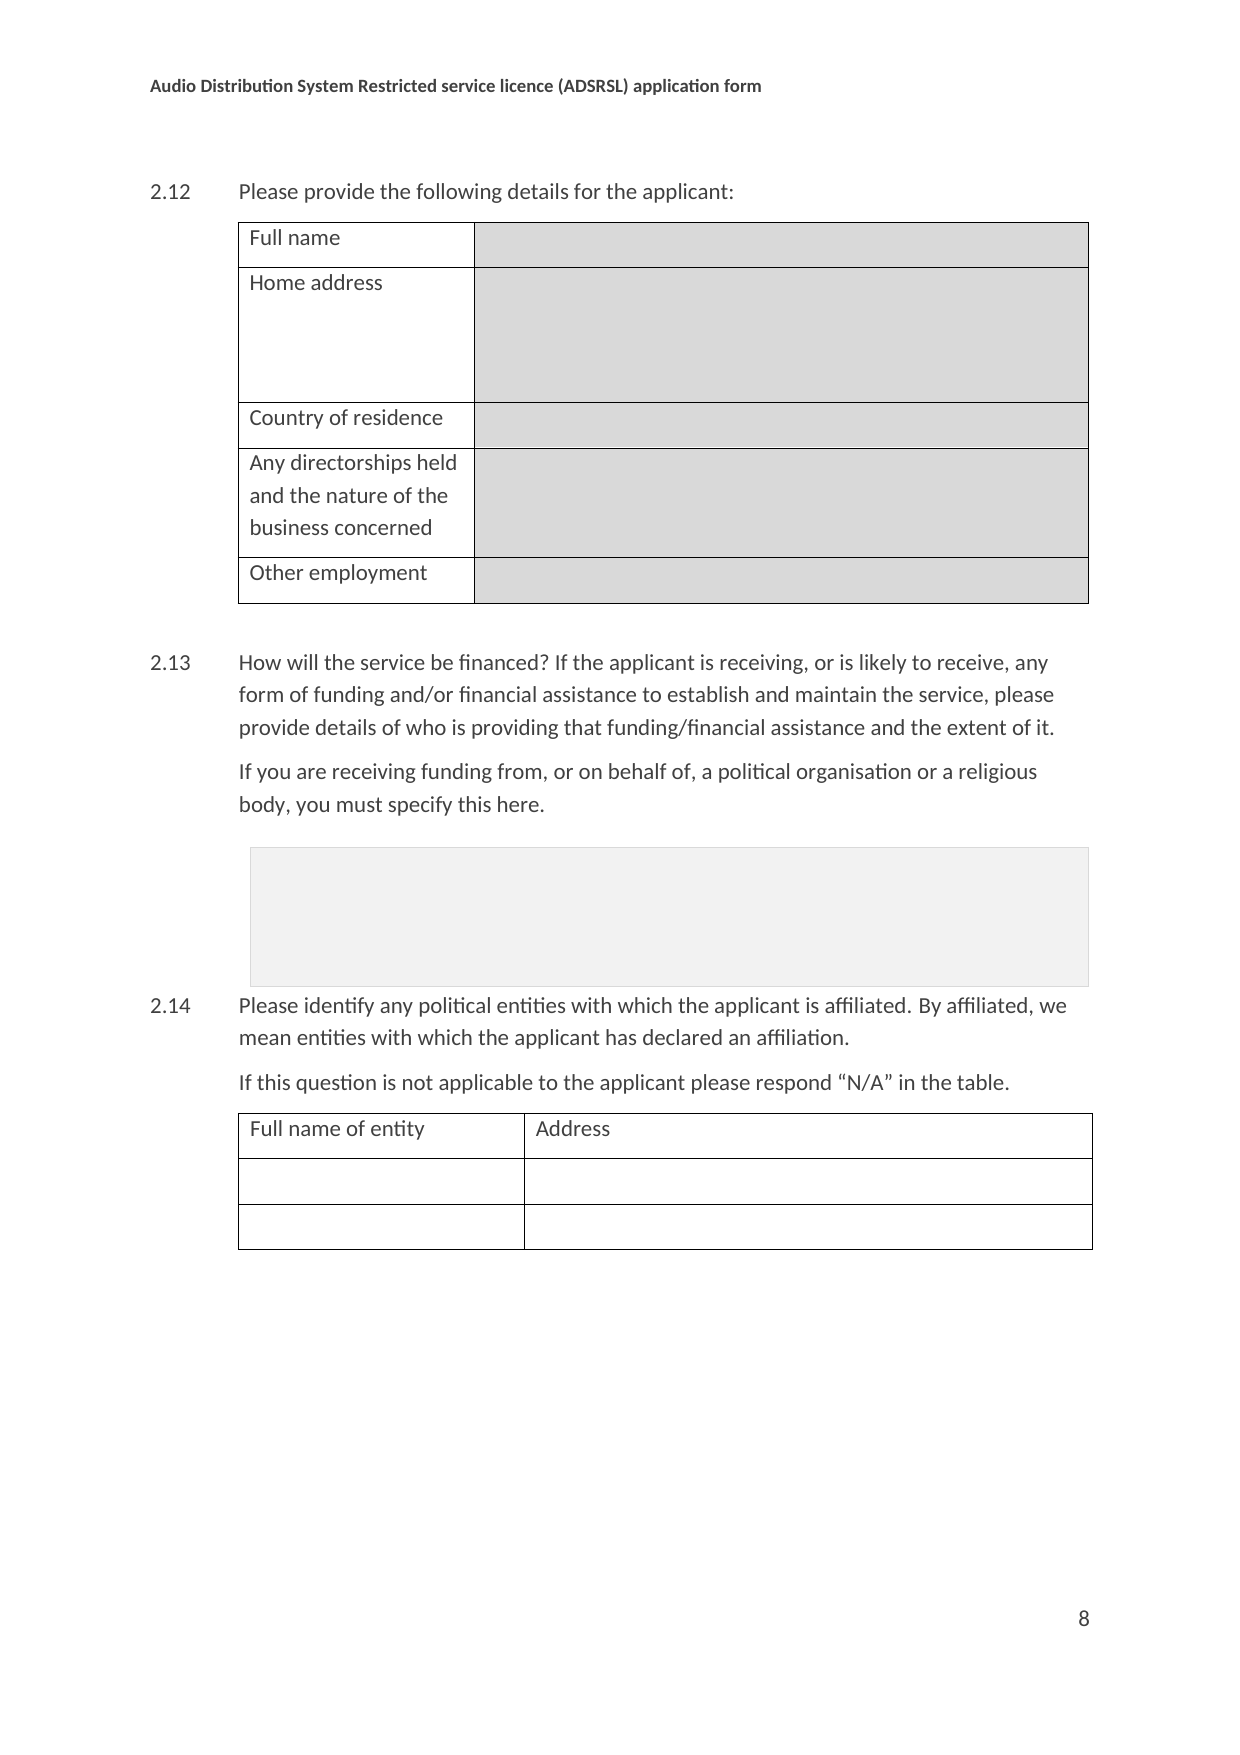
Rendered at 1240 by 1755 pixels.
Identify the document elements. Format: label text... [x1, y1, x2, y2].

table_cell Home address [239, 268, 474, 402]
text If this question is not applicable to the applicant please respond “N/A” in the table. [239, 1068, 1089, 1096]
text If you are receiving funding from, or on behalf of, a political organisation or a religious body, you must specify this here. [239, 757, 1089, 818]
table_cell [475, 449, 1088, 557]
table_cell [475, 558, 1088, 603]
table_cell [475, 268, 1088, 402]
table_header Address [525, 1114, 1092, 1158]
table_header [475, 223, 1088, 267]
table_header Full name [239, 223, 474, 267]
table_cell [525, 1159, 1092, 1204]
table_cell Other employment [239, 558, 474, 603]
list Please provide the following details for the applicant: [150, 177, 1089, 205]
table_cell [239, 1205, 524, 1249]
table_header Full name of entity [239, 1114, 524, 1158]
table_cell Any directorships held and the nature of the business concerned [239, 449, 474, 557]
table_cell [475, 403, 1088, 447]
table_cell [239, 1159, 524, 1204]
list Please identify any political entities with which the applicant is affiliated. By affiliated, we mean entities with which the applicant has declared an affiliation. [150, 991, 1089, 1052]
list How will the service be financed? If the applicant is receiving, or is likely to receive, any form of funding and/or financial assistance to establish and maintain the service, please provide details of who is providing that funding/financial assistance and the extent of it. [150, 648, 1089, 741]
table_cell [525, 1205, 1092, 1249]
table_cell Country of residence [239, 403, 474, 447]
